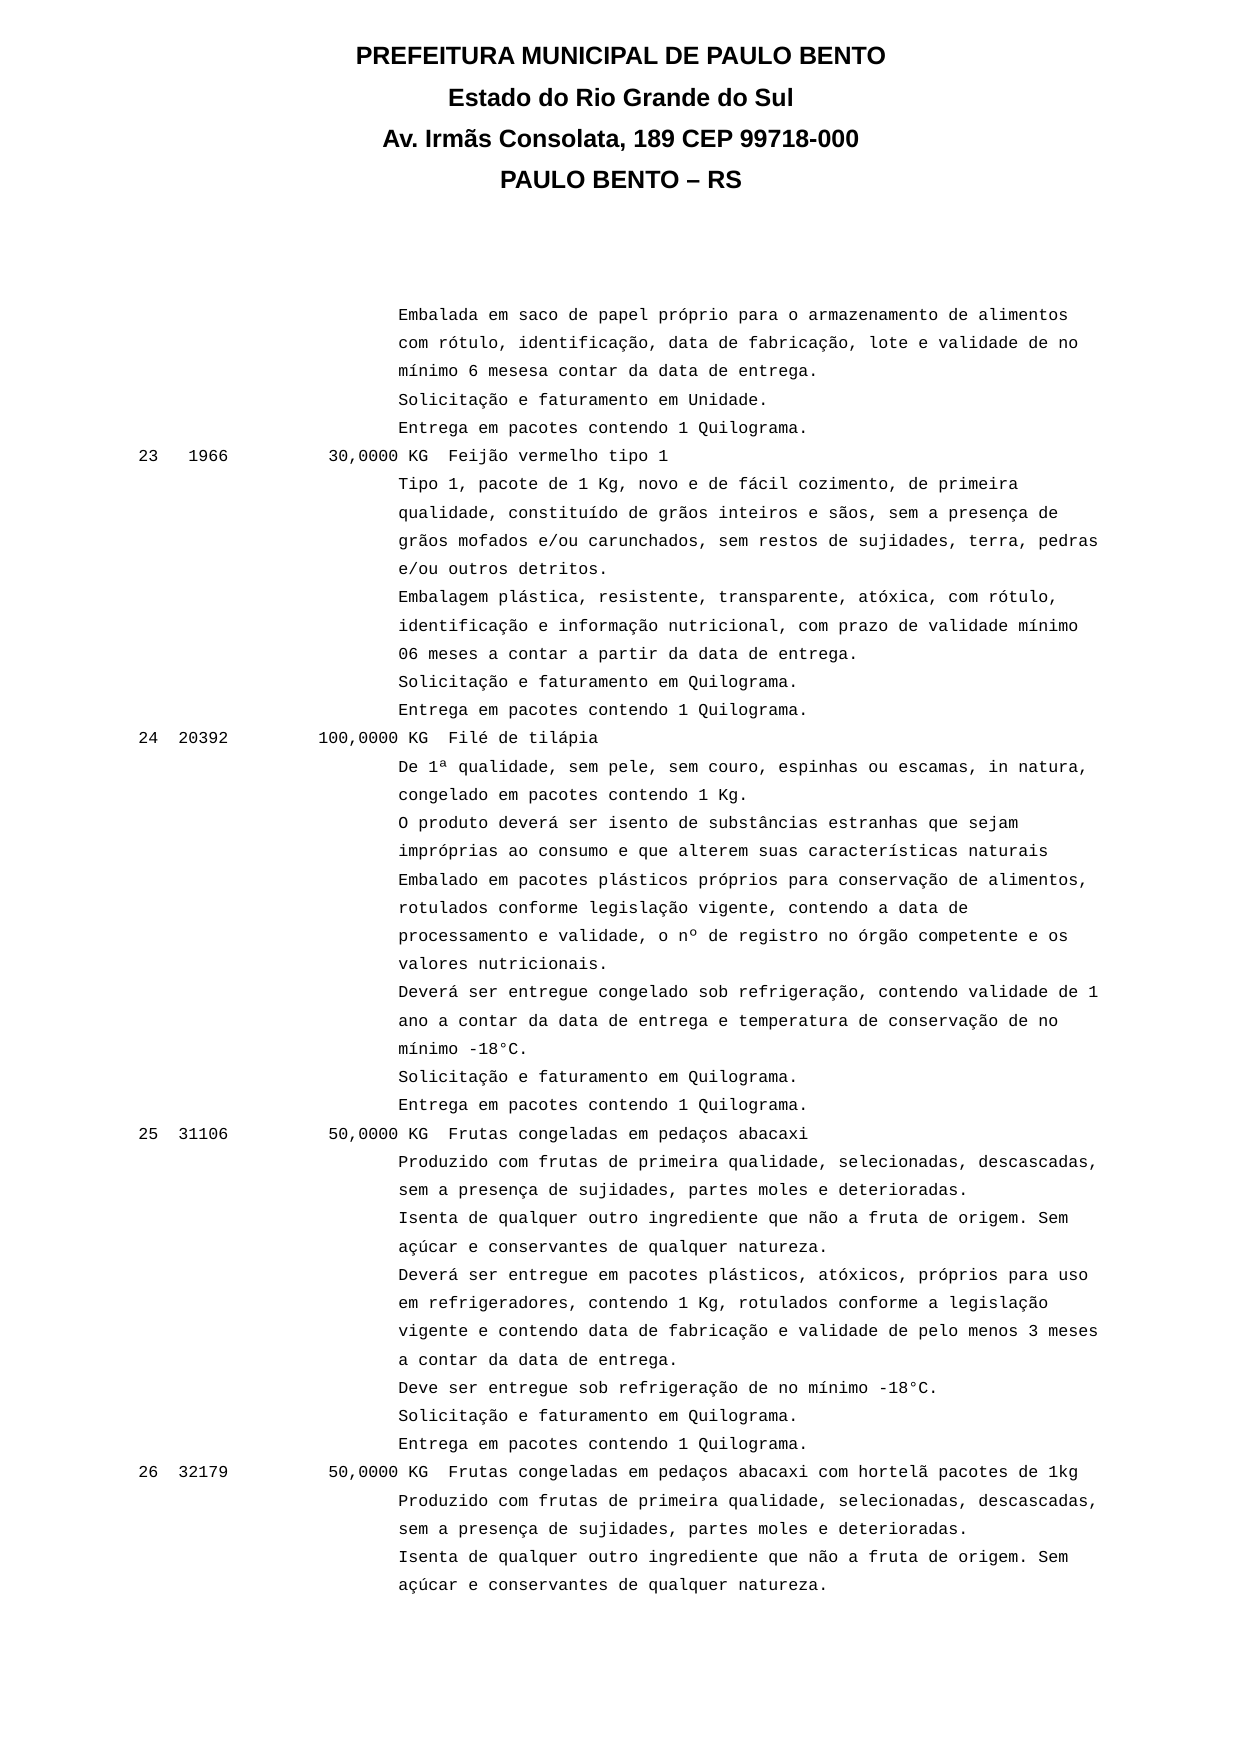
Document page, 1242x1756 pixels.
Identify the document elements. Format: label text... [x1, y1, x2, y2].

text Embalada em saco de papel próprio para o armazenamento de alimentos com rótulo, identificação, data de fabricação, lote e validade de no mínimo 6 mesesa contar da data de entrega. Solicitação e faturamento em Unidade. Entrega em pacotes contendo 1 Quilograma. 23 1966 30,0000 KG Feijão vermelho tipo 1 Tipo 1, pacote de 1 Kg, novo e de fácil cozimento, de primeira qualidade, constituído de grãos inteiros e sãos, sem a presença de grãos mofados e/ou carunchados, sem restos de sujidades, terra, pedras e/ou outros detritos. Embalagem plástica, resistente, transparente, atóxica, com rótulo, identificação e informação nutricional, com prazo de validade mínimo 06 meses a contar a partir da data de entrega. Solicitação e faturamento em Quilograma. Entrega em pacotes contendo 1 Quilograma. 24 20392 100,0000 KG Filé de tilápia De 1ª qualidade, sem pele, sem couro, espinhas ou escamas, in natura, congelado em pacotes contendo 1 Kg. O produto deverá ser isento de substâncias estranhas que sejam impróprias ao consumo e que alterem suas características naturais Embalado em pacotes plásticos próprios para conservação de alimentos, rotulados conforme legislação vigente, contendo a data de processamento e validade, o nº de registro no órgão competente e os valores nutricionais. Deverá ser entregue congelado sob refrigeração, contendo validade de 1 ano a contar da data de entrega e temperatura de conservação de no mínimo -18°C. Solicitação e faturamento em Quilograma. Entrega em pacotes contendo 1 Quilograma. 25 31106 50,0000 KG Frutas congeladas em pedaços abacaxi Produzido com frutas de primeira qualidade, selecionadas, descascadas, sem a presença de sujidades, partes moles e deterioradas. Isenta de qualquer outro ingrediente que não a fruta de origem. Sem açúcar e conservantes de qualquer natureza. Deverá ser entregue em pacotes plásticos, atóxicos, próprios para uso em refrigeradores, contendo 1 Kg, rotulados conforme a legislação vigente e contendo data de fabricação e validade de pelo menos 3 meses a contar da data de entrega. Deve ser entregue sob refrigeração de no mínimo -18°C. Solicitação e faturamento em Quilograma. Entrega em pacotes contendo 1 Quilograma. 26 32179 50,0000 KG Frutas congeladas em pedaços abacaxi com hortelã pacotes de 1kg Produzido com frutas de primeira qualidade, selecionadas, descascadas, sem a presença de sujidades, partes moles e deterioradas. Isenta de qualquer outro ingrediente que não a fruta de origem. Sem açúcar e conservantes de qualquer natureza. [118, 307, 1123, 1596]
